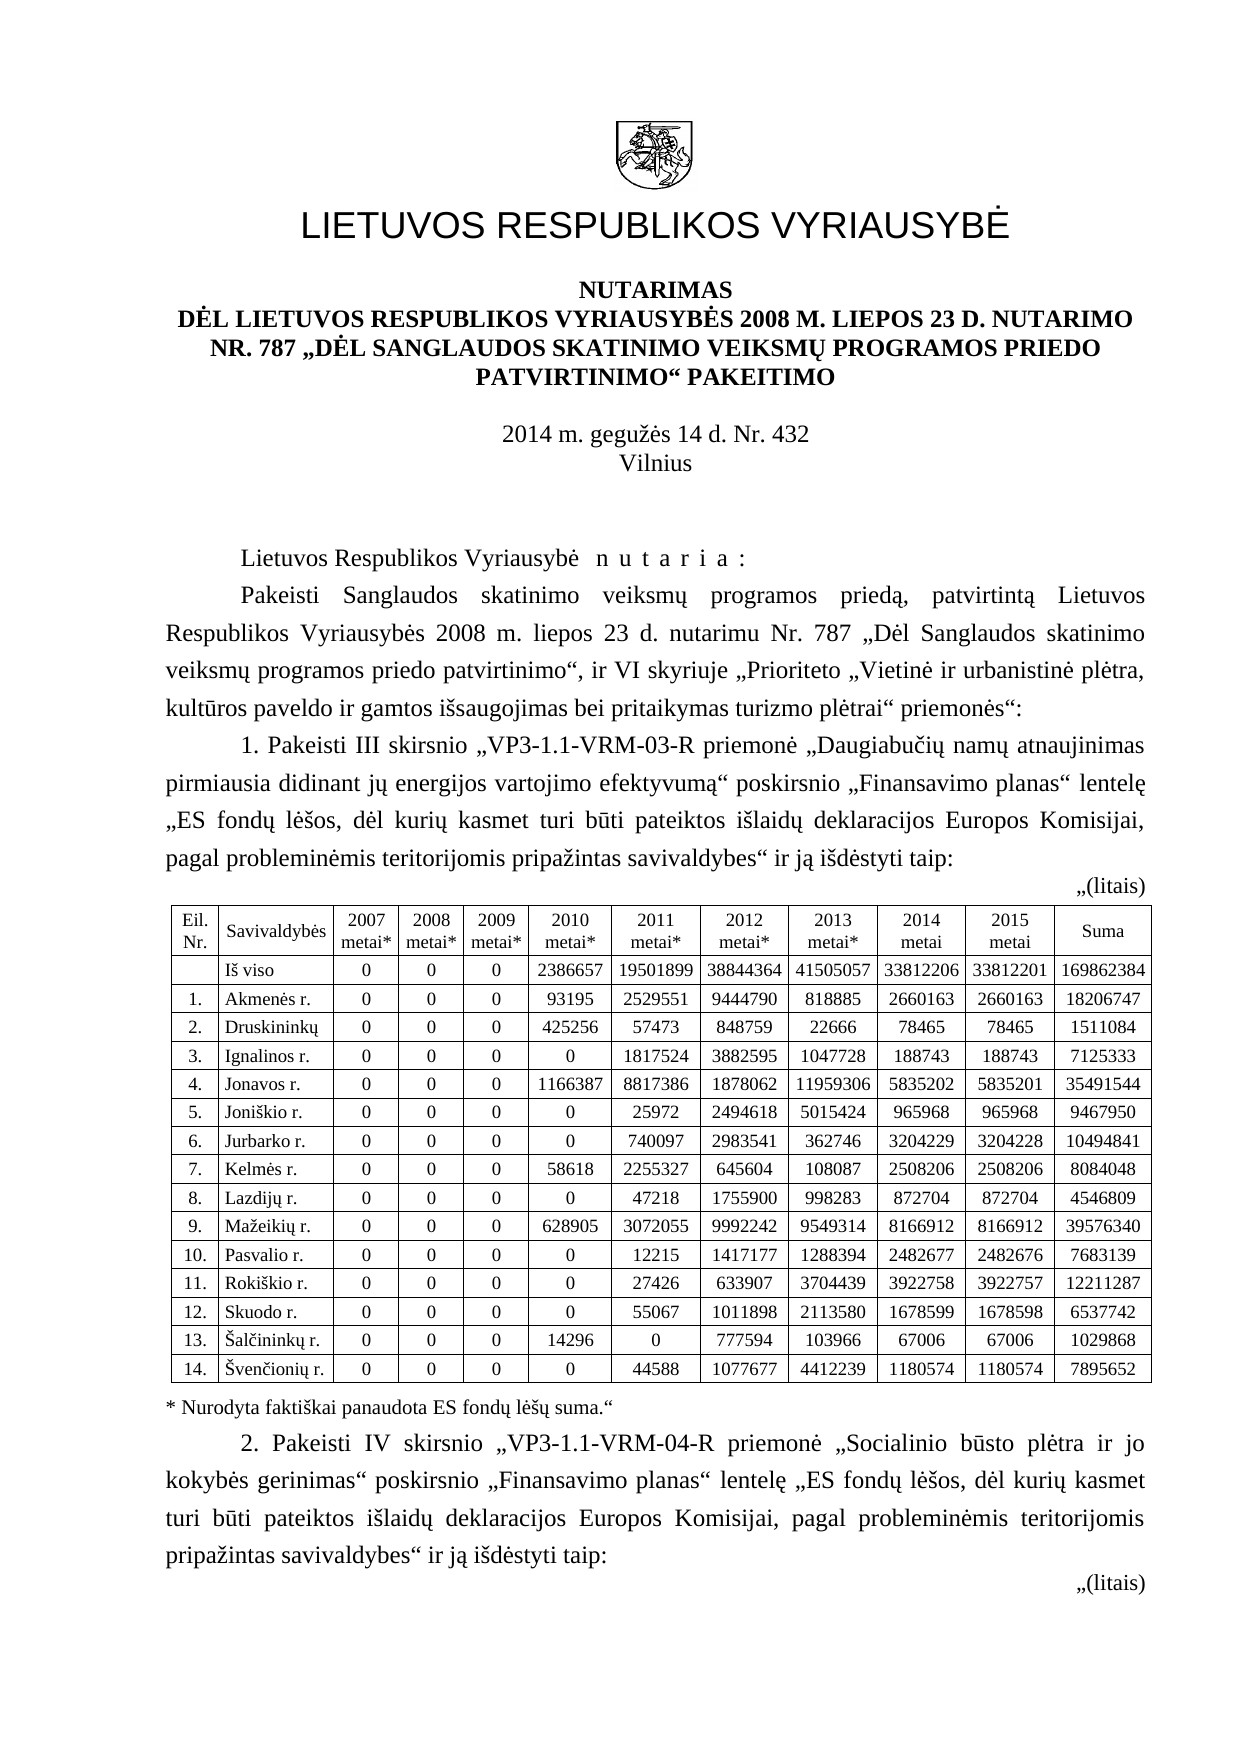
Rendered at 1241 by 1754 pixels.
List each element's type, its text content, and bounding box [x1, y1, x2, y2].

table_cell Mažeikių r. [219, 1212, 333, 1240]
table_cell 8166912 [966, 1212, 1054, 1240]
table_cell 0 [464, 1184, 528, 1211]
table_cell 3204228 [966, 1127, 1054, 1154]
table_cell 2983541 [701, 1127, 788, 1154]
table_cell 2529551 [612, 985, 700, 1012]
table_cell 3922757 [966, 1269, 1054, 1297]
table_cell 8. [172, 1184, 218, 1211]
table_cell 998283 [789, 1184, 877, 1211]
table_cell 33812201 [966, 956, 1054, 984]
table_cell 14. [172, 1355, 218, 1382]
table_cell 12215 [612, 1241, 700, 1268]
table_cell 0 [334, 1184, 398, 1211]
table_cell 5835202 [878, 1070, 965, 1097]
table_cell 0 [464, 1241, 528, 1268]
table_cell 188743 [878, 1042, 965, 1069]
table_cell 0 [334, 1042, 398, 1069]
text Lietuvos Respublikos Vyriausybė [165, 203, 1146, 247]
table_cell 1417177 [701, 1241, 788, 1268]
table_cell 0 [334, 1326, 398, 1353]
text „(litais) [165, 1569, 1146, 1595]
table_cell 10. [172, 1241, 218, 1268]
table_cell 1077677 [701, 1355, 788, 1382]
table_cell 0 [399, 985, 463, 1012]
table_cell 9992242 [701, 1212, 788, 1240]
table_cell 5. [172, 1099, 218, 1126]
table_cell 3922758 [878, 1269, 965, 1297]
table_cell 3704439 [789, 1269, 877, 1297]
table_cell 67006 [878, 1326, 965, 1353]
table_cell 1678599 [878, 1298, 965, 1325]
table_cell 78465 [878, 1013, 965, 1041]
table_cell 0 [399, 1269, 463, 1297]
table_cell 1288394 [789, 1241, 877, 1268]
table_cell 9467950 [1055, 1099, 1151, 1126]
table_cell 2494618 [701, 1099, 788, 1126]
table_cell 425256 [529, 1013, 611, 1041]
table_header 2011 metai* [612, 906, 700, 955]
text Lietuvos Respublikos Vyriausybė nutaria: [165, 534, 1146, 572]
table_cell 4. [172, 1070, 218, 1097]
table_cell 7895652 [1055, 1355, 1151, 1382]
table_cell 108087 [789, 1155, 877, 1183]
table_cell 1011898 [701, 1298, 788, 1325]
table_cell 0 [464, 1269, 528, 1297]
table_cell 1047728 [789, 1042, 877, 1069]
table_cell 0 [464, 1042, 528, 1069]
table_cell 1029868 [1055, 1326, 1151, 1353]
table_header 2008 metai* [399, 906, 463, 955]
table_cell 13. [172, 1326, 218, 1353]
table_cell 22666 [789, 1013, 877, 1041]
table_cell 78465 [966, 1013, 1054, 1041]
table_cell 4546809 [1055, 1184, 1151, 1211]
table_cell 11. [172, 1269, 218, 1297]
table_cell 55067 [612, 1298, 700, 1325]
text Pakeisti Sanglaudos skatinimo veiksmų programos priedą, patvirtintą Lietuvos Respublikos Vyriausybės 2008 m. liepos 23 d. nutarimu Nr. 787 „Dėl Sanglaudos skatinimo veiksmų programos priedo patvirtinimo“, ir VI skyriuje „Prioriteto „Vietinė ir urbanistinė plėtra, kultūros paveldo ir gamtos išsaugojimas bei pritaikymas turizmo plėtrai“ priemonės“: [165, 572, 1146, 722]
table_cell 0 [334, 1212, 398, 1240]
table_cell 18206747 [1055, 985, 1151, 1012]
table_cell 965968 [966, 1099, 1054, 1126]
table_cell 0 [612, 1326, 700, 1353]
table_cell 645604 [701, 1155, 788, 1183]
text 1. Pakeisti III skirsnio „VP3-1.1-VRM-03-R priemonė „Daugiabučių namų atnaujinimas pirmiausia didinant jų energijos vartojimo efektyvumą“ poskirsnio „Finansavimo planas“ lentelę „ES fondų lėšos, dėl kurių kasmet turi būti pateiktos išlaidų deklaracijos Europos Komisijai, pagal probleminėmis teritorijomis pripažintas savivaldybes“ ir ją išdėstyti taip: [165, 722, 1146, 872]
table_cell Akmenės r. [219, 985, 333, 1012]
table_cell 7. [172, 1155, 218, 1183]
table_cell 67006 [966, 1326, 1054, 1353]
table_cell 633907 [701, 1269, 788, 1297]
table_cell 7125333 [1055, 1042, 1151, 1069]
table_cell 0 [399, 1326, 463, 1353]
table_cell 0 [399, 1355, 463, 1382]
table_cell 965968 [878, 1099, 965, 1126]
table_cell 1755900 [701, 1184, 788, 1211]
table_header 2012 metai* [701, 906, 788, 955]
table_cell 39576340 [1055, 1212, 1151, 1240]
table_cell 2255327 [612, 1155, 700, 1183]
table_cell 0 [399, 1212, 463, 1240]
table_cell 0 [464, 1070, 528, 1097]
table_cell 10494841 [1055, 1127, 1151, 1154]
table_cell 4412239 [789, 1355, 877, 1382]
table_cell 44588 [612, 1355, 700, 1382]
table_cell 872704 [878, 1184, 965, 1211]
table_cell 2113580 [789, 1298, 877, 1325]
table_cell 362746 [789, 1127, 877, 1154]
table_cell 1678598 [966, 1298, 1054, 1325]
table_cell 41505057 [789, 956, 877, 984]
table_cell Pasvalio r. [219, 1241, 333, 1268]
table_cell 0 [334, 1127, 398, 1154]
table_cell 0 [529, 1099, 611, 1126]
table_cell 5835201 [966, 1070, 1054, 1097]
table_cell 8084048 [1055, 1155, 1151, 1183]
table_cell Ignalinos r. [219, 1042, 333, 1069]
table_cell 9444790 [701, 985, 788, 1012]
table_cell 12. [172, 1298, 218, 1325]
table_cell Šalčininkų r. [219, 1326, 333, 1353]
text nutarimas [165, 275, 1146, 304]
table_cell 12211287 [1055, 1269, 1151, 1297]
table_cell 0 [399, 1184, 463, 1211]
table_cell 57473 [612, 1013, 700, 1041]
table_cell 169862384 [1055, 956, 1151, 984]
table_cell 0 [399, 956, 463, 984]
table_cell 3072055 [612, 1212, 700, 1240]
table_cell 2482676 [966, 1241, 1054, 1268]
text „(litais) [165, 872, 1146, 898]
table_cell 103966 [789, 1326, 877, 1353]
table_cell 0 [399, 1241, 463, 1268]
table_cell 1. [172, 985, 218, 1012]
table_cell 7683139 [1055, 1241, 1151, 1268]
table_cell 2386657 [529, 956, 611, 984]
table_cell 0 [399, 1127, 463, 1154]
table_cell 8166912 [878, 1212, 965, 1240]
table_cell 0 [399, 1013, 463, 1041]
table_cell Skuodo r. [219, 1298, 333, 1325]
table_cell 3. [172, 1042, 218, 1069]
table_cell Lazdijų r. [219, 1184, 333, 1211]
table_cell Jurbarko r. [219, 1127, 333, 1154]
table_cell 0 [529, 1269, 611, 1297]
table_header 2013 metai* [789, 906, 877, 955]
table_cell 0 [464, 1155, 528, 1183]
table_cell 2508206 [966, 1155, 1054, 1183]
table_cell 38844364 [701, 956, 788, 984]
table_cell 0 [399, 1155, 463, 1183]
table_cell 6537742 [1055, 1298, 1151, 1325]
table_cell 11959306 [789, 1070, 877, 1097]
table_header Eil. Nr. [172, 906, 218, 955]
table_cell 0 [334, 985, 398, 1012]
table_cell 6. [172, 1127, 218, 1154]
table_cell 0 [529, 1127, 611, 1154]
table_cell 848759 [701, 1013, 788, 1041]
table_cell 14296 [529, 1326, 611, 1353]
table_header 2014 metai [878, 906, 965, 955]
table_cell 1817524 [612, 1042, 700, 1069]
table_cell 2. [172, 1013, 218, 1041]
table_cell 1180574 [878, 1355, 965, 1382]
table_cell 0 [399, 1298, 463, 1325]
table_header Savivaldybės [219, 906, 333, 955]
table_cell 2660163 [966, 985, 1054, 1012]
table_cell 0 [334, 1099, 398, 1126]
table_cell 0 [529, 1241, 611, 1268]
table_cell 9. [172, 1212, 218, 1240]
table_cell Švenčionių r. [219, 1355, 333, 1382]
table_header 2009 metai* [464, 906, 528, 955]
table_cell 0 [529, 1042, 611, 1069]
table_cell 0 [464, 956, 528, 984]
table_cell 47218 [612, 1184, 700, 1211]
table_cell 0 [464, 1298, 528, 1325]
table_cell 0 [334, 1070, 398, 1097]
table_cell 1511084 [1055, 1013, 1151, 1041]
table_cell 818885 [789, 985, 877, 1012]
table_cell 777594 [701, 1326, 788, 1353]
table_cell 0 [464, 1127, 528, 1154]
table_cell 3204229 [878, 1127, 965, 1154]
table_cell 0 [399, 1099, 463, 1126]
table_header 2007 metai* [334, 906, 398, 955]
text Dėl LIETUVOS RESPUBLIKOS VYRIAUSYBĖS 2008 M. LIEPOS 23 D. NUTARIMO NR. 787 „DĖL SANGLAUDOS SKATINIMO VEIKSMŲ PROGRAMOS PRIEDO PATVIRTINIMO“ PAKEITIMO [165, 304, 1146, 390]
table_header 2015 metai [966, 906, 1054, 955]
table_cell 740097 [612, 1127, 700, 1154]
table_cell 27426 [612, 1269, 700, 1297]
table_cell 0 [529, 1355, 611, 1382]
table_cell 5015424 [789, 1099, 877, 1126]
text * Nurodyta faktiškai panaudota ES fondų lėšų suma.“ [165, 1395, 1146, 1419]
table_cell 2660163 [878, 985, 965, 1012]
table_cell 0 [464, 1326, 528, 1353]
table_cell 0 [464, 1355, 528, 1382]
table_cell 25972 [612, 1099, 700, 1126]
table_cell 0 [399, 1070, 463, 1097]
table_cell 93195 [529, 985, 611, 1012]
table_cell 1878062 [701, 1070, 788, 1097]
table_cell 1166387 [529, 1070, 611, 1097]
table_cell 35491544 [1055, 1070, 1151, 1097]
table_cell 1180574 [966, 1355, 1054, 1382]
text 2. Pakeisti IV skirsnio „VP3-1.1-VRM-04-R priemonė „Socialinio būsto plėtra ir jo kokybės gerinimas“ poskirsnio „Finansavimo planas“ lentelę „ES fondų lėšos, dėl kurių kasmet turi būti pateiktos išlaidų deklaracijos Europos Komisijai, pagal probleminėmis teritorijomis pripažintas savivaldybes“ ir ją išdėstyti taip: [165, 1419, 1146, 1569]
table_cell Jonavos r. [219, 1070, 333, 1097]
table_cell 0 [334, 1298, 398, 1325]
table_header 2010 metai* [529, 906, 611, 955]
table_cell 628905 [529, 1212, 611, 1240]
table_cell 0 [529, 1298, 611, 1325]
table_cell 2482677 [878, 1241, 965, 1268]
table_cell 872704 [966, 1184, 1054, 1211]
table_cell Joniškio r. [219, 1099, 333, 1126]
table_cell Druskininkų [219, 1013, 333, 1041]
table_cell 0 [334, 956, 398, 984]
table_cell 0 [334, 1013, 398, 1041]
table_cell 0 [334, 1269, 398, 1297]
table_cell 0 [334, 1155, 398, 1183]
table_cell 8817386 [612, 1070, 700, 1097]
table_cell 2508206 [878, 1155, 965, 1183]
table_cell 3882595 [701, 1042, 788, 1069]
table_cell [172, 956, 218, 984]
table_cell 19501899 [612, 956, 700, 984]
table_cell 0 [464, 985, 528, 1012]
table_cell Kelmės r. [219, 1155, 333, 1183]
table_cell 0 [464, 1099, 528, 1126]
table_cell 9549314 [789, 1212, 877, 1240]
table_cell Iš viso [219, 956, 333, 984]
table_cell 188743 [966, 1042, 1054, 1069]
table_header Suma [1055, 906, 1151, 955]
text 2014 m. gegužės 14 d. Nr. 432 Vilnius [165, 419, 1146, 477]
table_cell Rokiškio r. [219, 1269, 333, 1297]
table_cell 0 [334, 1355, 398, 1382]
table_cell 0 [464, 1013, 528, 1041]
table_cell 58618 [529, 1155, 611, 1183]
table_cell 0 [399, 1042, 463, 1069]
table_cell 0 [334, 1241, 398, 1268]
table_cell 0 [464, 1212, 528, 1240]
table_cell 33812206 [878, 956, 965, 984]
table_cell 0 [529, 1184, 611, 1211]
